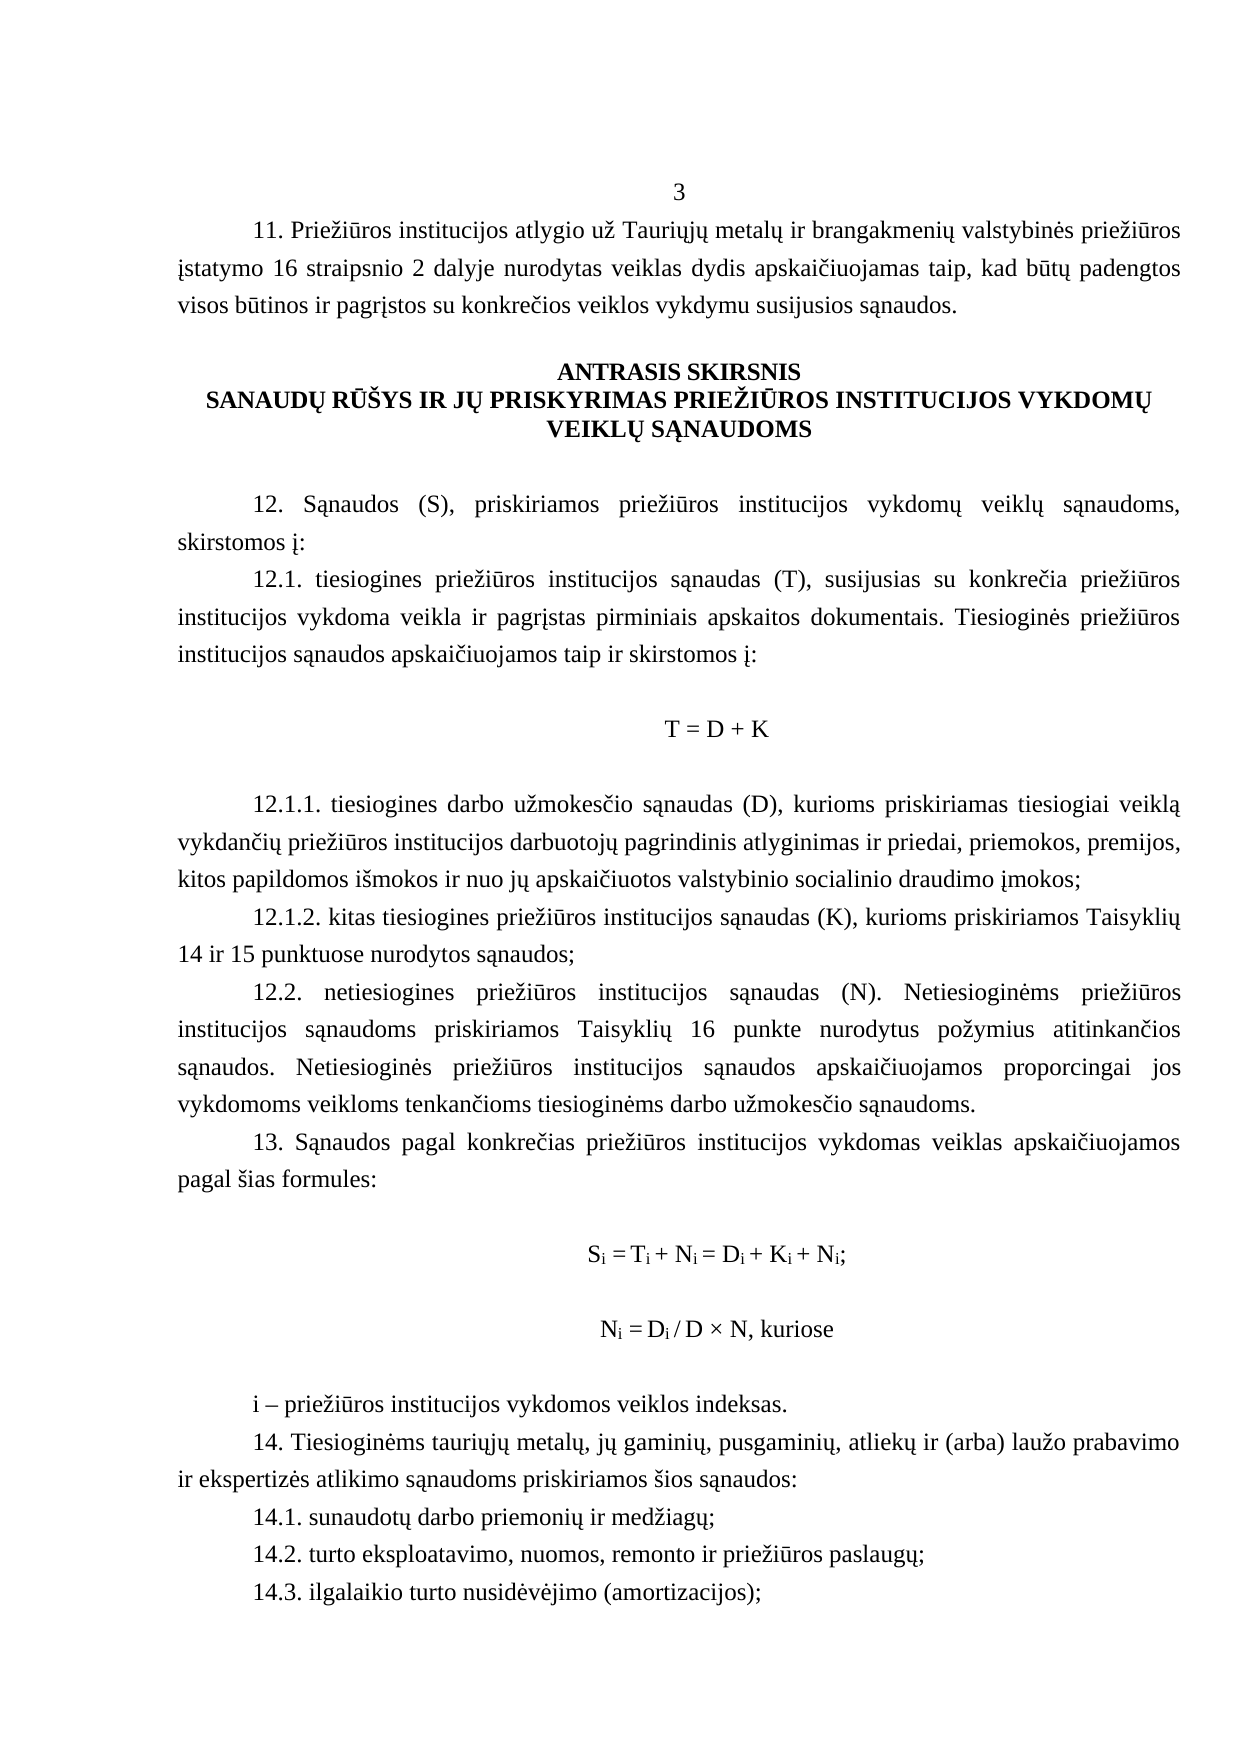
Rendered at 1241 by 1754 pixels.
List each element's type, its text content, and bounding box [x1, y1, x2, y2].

text 13. Sąnaudos pagal konkrečias priežiūros institucijos vykdomas veiklas apskaičiuojamos pagal šias formules: [177, 1118, 1181, 1193]
text Si = Ti + Ni = Di + Ki + Ni; [177, 1230, 1181, 1268]
text Ni = Di / D × N, kuriose [177, 1305, 1181, 1343]
text 11. Priežiūros institucijos atlygio už Tauriųjų metalų ir brangakmenių valstybinės priežiūros įstatymo 16 straipsnio 2 dalyje nurodytas veiklas dydis apskaičiuojamas taip, kad būtų padengtos visos būtinos ir pagrįstos su konkrečios veiklos vykdymu susijusios sąnaudos. [177, 207, 1181, 319]
text 14.2. turto eksploatavimo, nuomos, remonto ir priežiūros paslaugų; [177, 1530, 1181, 1568]
text T = D + K [177, 705, 1181, 743]
text ANTRASIS SKIRSNIS [177, 357, 1181, 385]
text 12.1. tiesiogines priežiūros institucijos sąnaudas (T), susijusias su konkrečia priežiūros institucijos vykdoma veikla ir pagrįstas pirminiais apskaitos dokumentais. Tiesioginės priežiūros institucijos sąnaudos apskaičiuojamos taip ir skirstomos į: [177, 555, 1181, 668]
text 12.2. netiesiogines priežiūros institucijos sąnaudas (N). Netiesioginėms priežiūros institucijos sąnaudoms priskiriamos Taisyklių 16 punkte nurodytus požymius atitinkančios sąnaudos. Netiesioginės priežiūros institucijos sąnaudos apskaičiuojamos proporcingai jos vykdomoms veikloms tenkančioms tiesioginėms darbo užmokesčio sąnaudoms. [177, 968, 1181, 1118]
text 14.1. sunaudotų darbo priemonių ir medžiagų; [177, 1493, 1181, 1530]
text 12.1.2. kitas tiesiogines priežiūros institucijos sąnaudas (K), kurioms priskiriamos Taisyklių 14 ir 15 punktuose nurodytos sąnaudos; [177, 893, 1181, 968]
text 12.1.1. tiesiogines darbo užmokesčio sąnaudas (D), kurioms priskiriamas tiesiogiai veiklą vykdančių priežiūros institucijos darbuotojų pagrindinis atlyginimas ir priedai, priemokos, premijos, kitos papildomos išmokos ir nuo jų apskaičiuotos valstybinio socialinio draudimo įmokos; [177, 780, 1181, 893]
text SANAUDŲ RŪŠYS IR JŲ PRISKYRIMAS PRIEŽIŪROS INSTITUCIJOS VYKDOMŲ VEIKLŲ SĄNAUDOMS [177, 385, 1181, 443]
text i – priežiūros institucijos vykdomos veiklos indeksas. [177, 1380, 1181, 1418]
text 12. Sąnaudos (S), priskiriamos priežiūros institucijos vykdomų veiklų sąnaudoms, skirstomos į: [177, 480, 1181, 555]
text 14.3. ilgalaikio turto nusidėvėjimo (amortizacijos); [177, 1568, 1181, 1605]
text 14. Tiesioginėms tauriųjų metalų, jų gaminių, pusgaminių, atliekų ir (arba) laužo prabavimo ir ekspertizės atlikimo sąnaudoms priskiriamos šios sąnaudos: [177, 1418, 1181, 1493]
